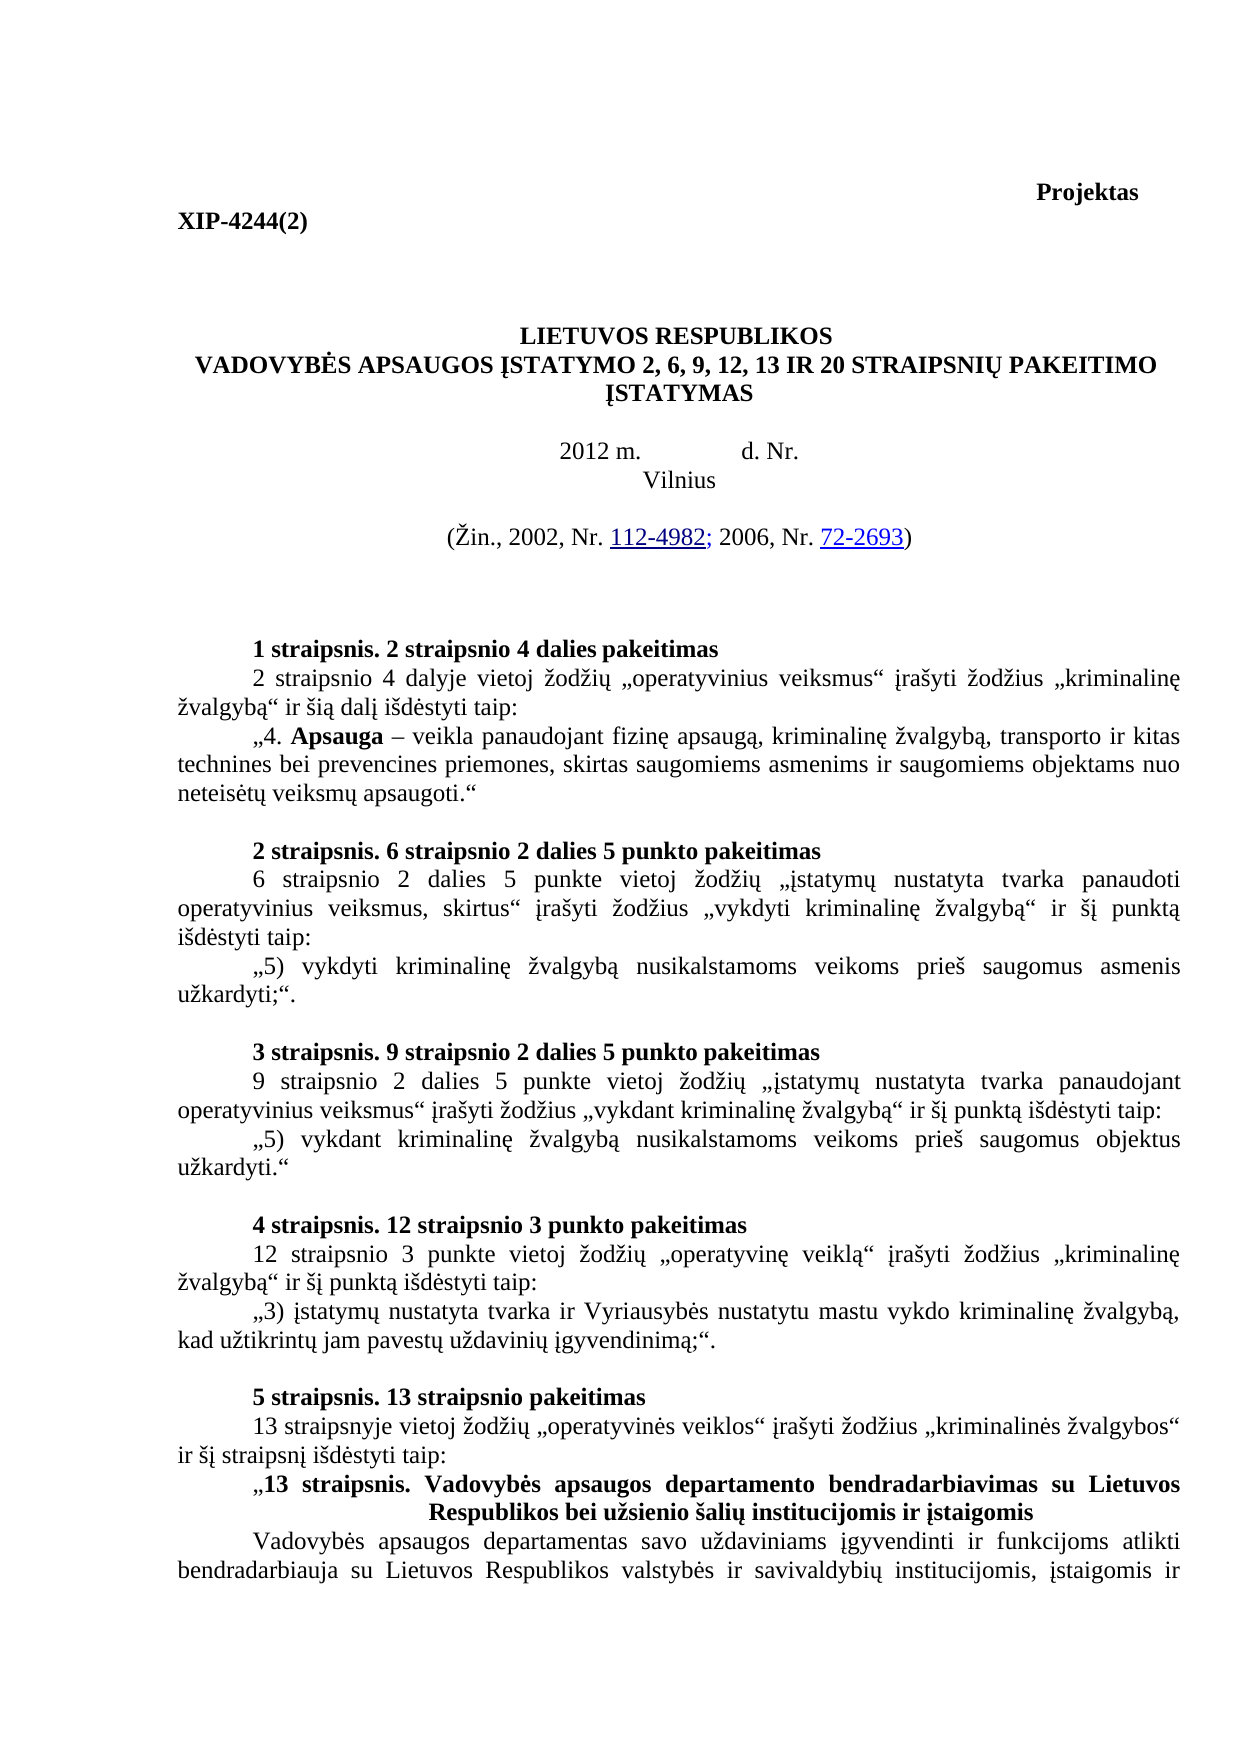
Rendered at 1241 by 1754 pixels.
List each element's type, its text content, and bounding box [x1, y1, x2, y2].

text Vadovybės apsaugos departamentas savo uždaviniams įgyvendinti ir funkcijoms atlikti bendradarbiauja su Lietuvos Respublikos valstybės ir savivaldybių institucijomis, įstaigomis ir [177, 1526, 1181, 1584]
text 5 straipsnis. 13 straipsnio pakeitimas [177, 1382, 1181, 1411]
text Projektas XIP-4244(2) [177, 177, 1181, 235]
text „13 straipsnis. Vadovybės apsaugos departamento bendradarbiavimas su Lietuvos Respublikos bei užsienio šalių institucijomis ir įstaigomis [252, 1469, 1181, 1526]
text ĮSTATYMAS [177, 378, 1181, 407]
text „3) įstatymų nustatyta tvarka ir Vyriausybės nustatytu mastu vykdo kriminalinę žvalgybą, kad užtikrintų jam pavestų uždavinių įgyvendinimą;“. [177, 1296, 1181, 1354]
text 2012 m. d. Nr. [177, 436, 1181, 465]
text 3 straipsnis. 9 straipsnio 2 dalies 5 punkto pakeitimas [177, 1037, 1181, 1066]
text „4. Apsauga – veikla panaudojant fizinę apsaugą, kriminalinę žvalgybą, transporto ir kitas technines bei prevencines priemones, skirtas saugomiems asmenims ir saugomiems objektams nuo neteisėtų veiksmų apsaugoti.“ [177, 721, 1181, 807]
text 13 straipsnyje vietoj žodžių „operatyvinės veiklos“ įrašyti žodžius „kriminalinės žvalgybos“ ir šį straipsnį išdėstyti taip: [177, 1411, 1181, 1469]
text VADOVYBĖS APSAUGOS ĮSTATYMO 2, 6, 9, 12, 13 IR 20 STRAIPSNIŲ PAKEITIMO [177, 350, 1181, 378]
text 6 straipsnio 2 dalies 5 punkte vietoj žodžių „įstatymų nustatyta tvarka panaudoti operatyvinius veiksmus, skirtus“ įrašyti žodžius „vykdyti kriminalinę žvalgybą“ ir šį punktą išdėstyti taip: [177, 864, 1181, 951]
text 1 straipsnis. 2 straipsnio 4 dalies pakeitimas [177, 634, 1181, 663]
text 2 straipsnio 4 dalyje vietoj žodžių „operatyvinius veiksmus“ įrašyti žodžius „kriminalinę žvalgybą“ ir šią dalį išdėstyti taip: [177, 663, 1181, 721]
text 9 straipsnio 2 dalies 5 punkte vietoj žodžių „įstatymų nustatyta tvarka panaudojant operatyvinius veiksmus“ įrašyti žodžius „vykdant kriminalinę žvalgybą“ ir šį punktą išdėstyti taip: [177, 1066, 1181, 1124]
text 12 straipsnio 3 punkte vietoj žodžių „operatyvinę veiklą“ įrašyti žodžius „kriminalinę žvalgybą“ ir šį punktą išdėstyti taip: [177, 1239, 1181, 1296]
text Vilnius [177, 465, 1181, 493]
text „5) vykdant kriminalinę žvalgybą nusikalstamoms veikoms prieš saugomus objektus užkardyti.“ [177, 1124, 1181, 1181]
text „5) vykdyti kriminalinę žvalgybą nusikalstamoms veikoms prieš saugomus asmenis užkardyti;“. [177, 951, 1181, 1008]
text LIETUVOS RESPUBLIKOS [177, 321, 1181, 350]
text 4 straipsnis. 12 straipsnio 3 punkto pakeitimas [177, 1210, 1181, 1239]
text (Žin., 2002, Nr. 112-4982; 2006, Nr. 72-2693) [177, 522, 1181, 551]
text 2 straipsnis. 6 straipsnio 2 dalies 5 punkto pakeitimas [177, 836, 1181, 864]
